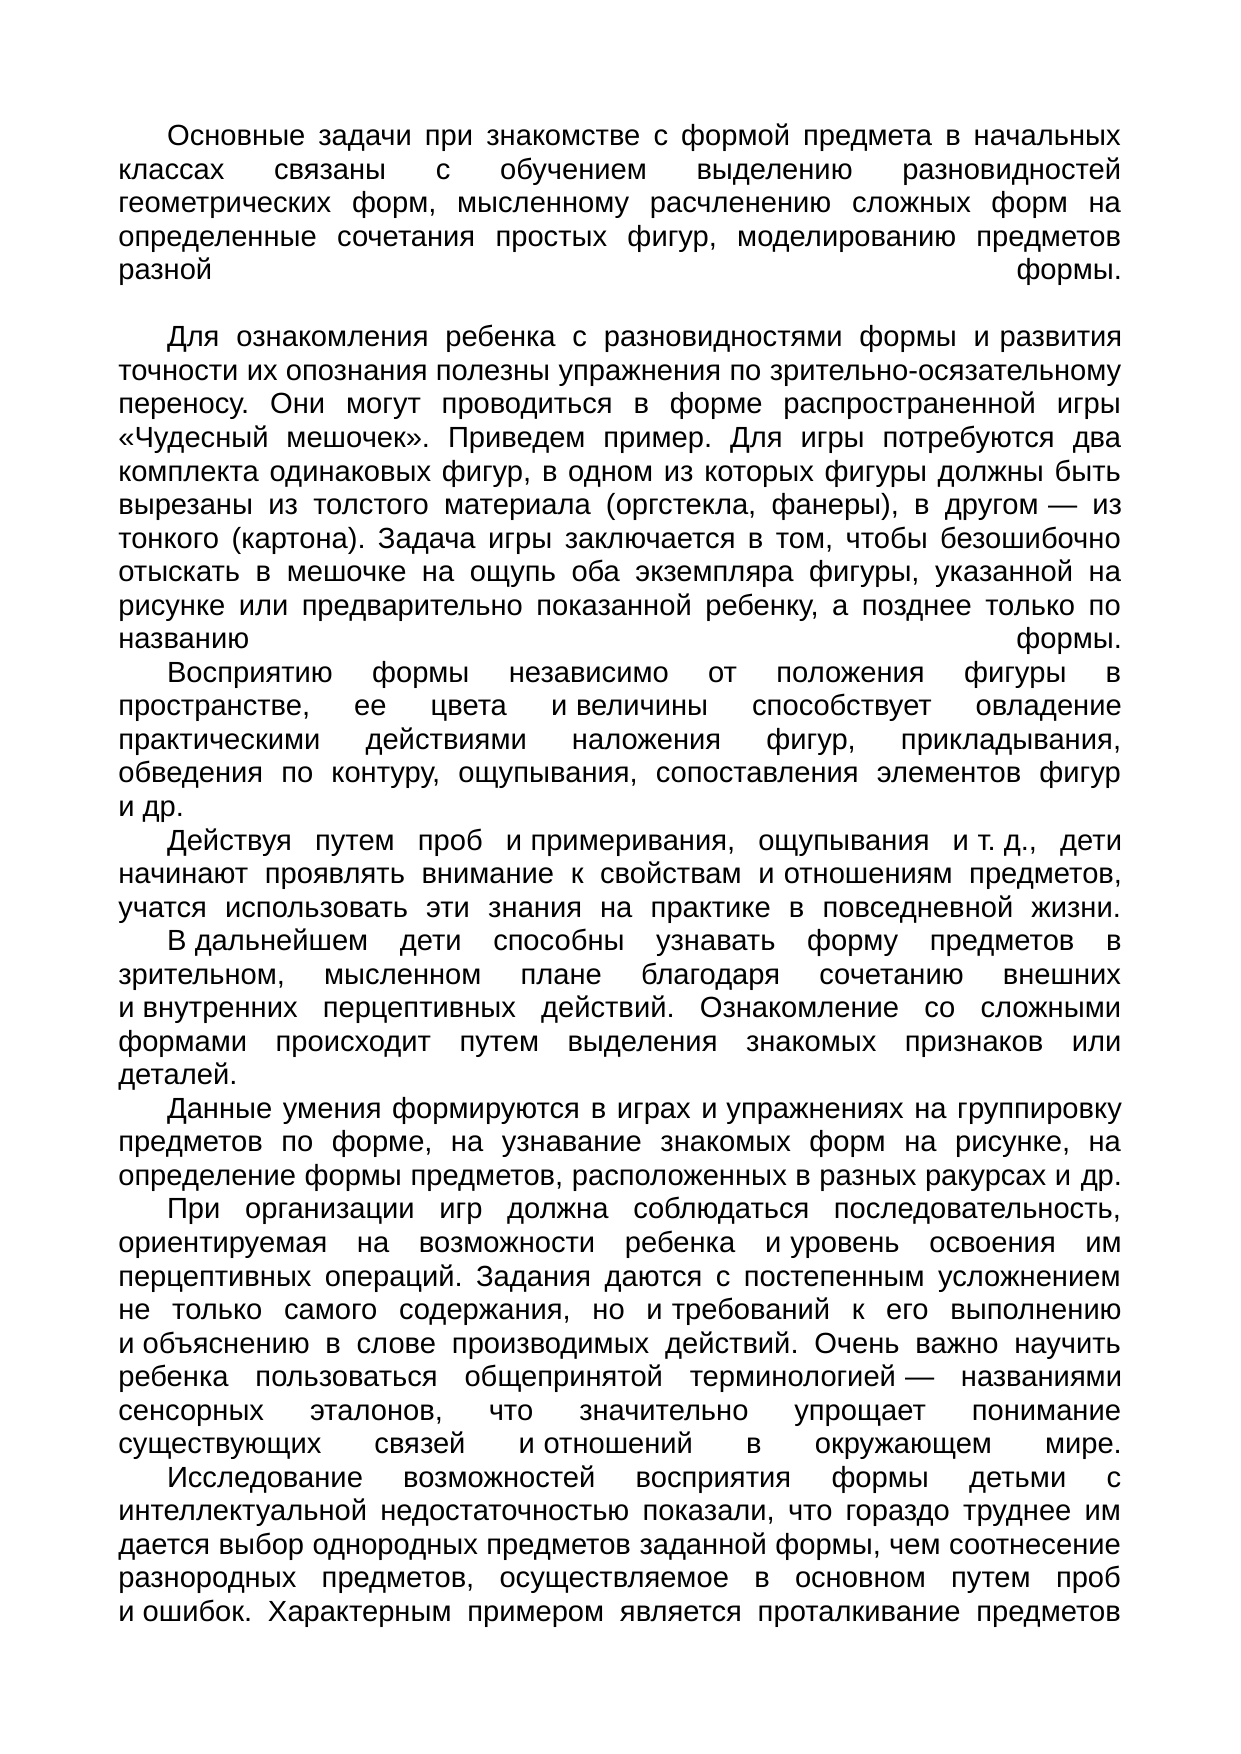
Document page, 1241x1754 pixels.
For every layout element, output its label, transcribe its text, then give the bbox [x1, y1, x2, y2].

text Основные задачи при знакомстве с формой предмета в начальных классах связаны с обучением выделению разновидностей геометрических форм, мысленному расчленению сложных форм на определенные сочетания простых фигур, моделированию предметов разной формы. Для ознакомления ребенка с разновидностями формы и развития точности их опознания полезны упражнения по зрительно-осязательному переносу. Они могут проводиться в форме распространенной игры «Чудесный мешочек». Приведем пример. Для игры потребуются два комплекта одинаковых фигур, в одном из которых фигуры должны быть вырезаны из толстого материала (оргстекла, фанеры), в другом — из тонкого (картона). Задача игры заключается в том, чтобы безошибочно отыскать в мешочке на ощупь оба экземпляра фигуры, указанной на рисунке или предварительно показанной ребенку, а позднее только по названию формы. Восприятию формы независимо от положения фигуры в пространстве, ее цвета и величины способствует овладение практическими действиями наложения фигур, прикладывания, обведения по контуру, ощупывания, сопоставления элементов фигур и др. Действуя путем проб и примеривания, ощупывания и т. д., дети начинают проявлять внимание к свойствам и отношениям предметов, учатся использовать эти знания на практике в повседневной жизни. В дальнейшем дети способны узнавать форму предметов в зрительном, мысленном плане благодаря сочетанию внешних и внутренних перцептивных действий. Ознакомление со сложными формами происходит путем выделения знакомых признаков или деталей. Данные умения формируются в играх и упражнениях на группировку предметов по форме, на узнавание знакомых форм на рисунке, на определение формы предметов, расположенных в разных ракурсах и др. При организации игр должна соблюдаться последовательность, ориентируемая на возможности ребенка и уровень освоения им перцептивных операций. Задания даются с постепенным усложнением не только самого содержания, но и требований к его выполнению и объяснению в слове производимых действий. Очень важно научить ребенка пользоваться общепринятой терминологией — названиями сенсорных эталонов, что значительно упрощает понимание существующих связей и отношений в окружающем мире. Исследование возможностей восприятия формы детьми с интеллектуальной недостаточностью показали, что гораздо труднее им дается выбор однородных предметов заданной формы, чем соотнесение разнородных предметов, осуществляемое в основном путем проб и ошибок. Характерным примером является проталкивание предметов [118, 118, 1122, 1627]
